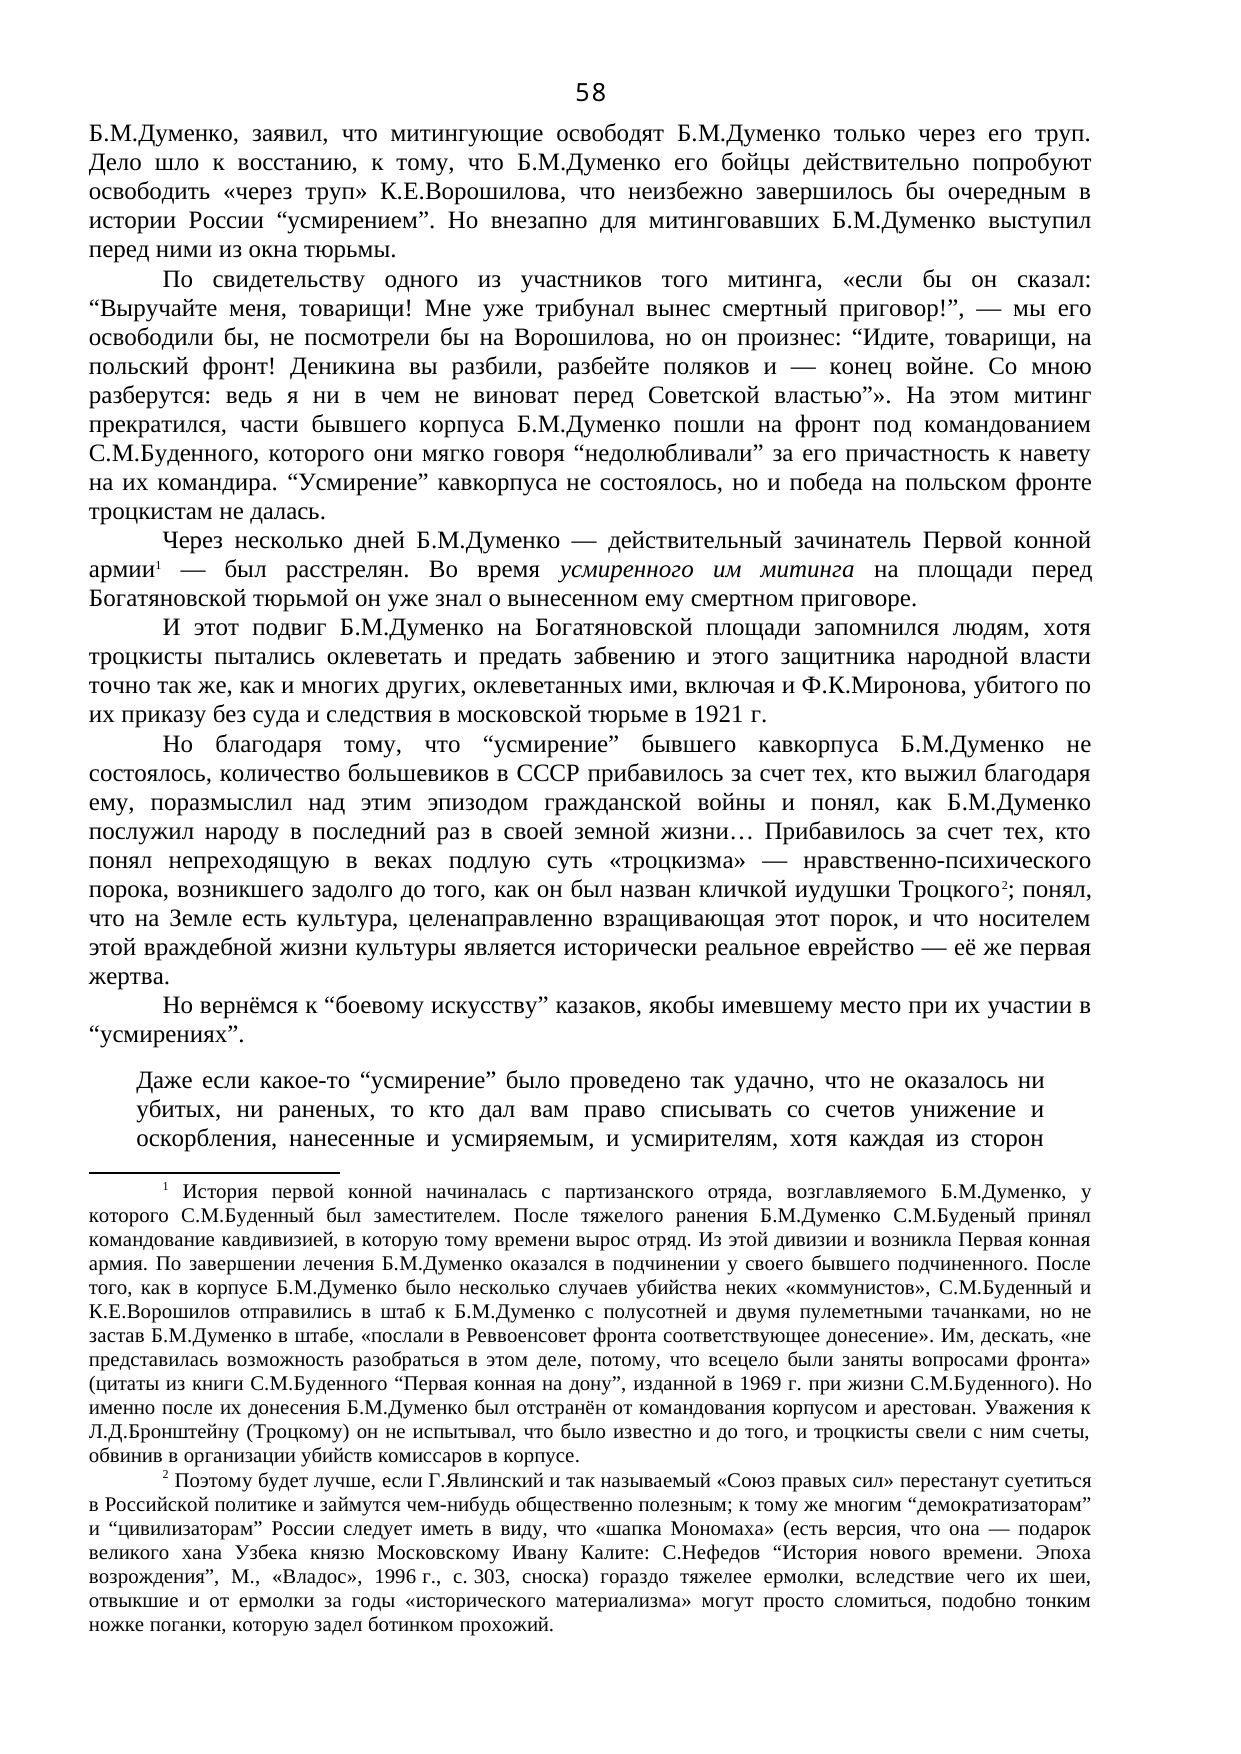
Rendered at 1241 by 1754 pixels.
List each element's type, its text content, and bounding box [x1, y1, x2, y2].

text Поэтому будет лучше, если Г.Явлинский и так называемый «Союз правых сил» перестанут суетиться в Российской политике и займутся чем-нибудь общественно полезным; к тому же многим “демократизаторам” и “цивилизаторам” России следует иметь в виду, что «шапка Мономаха» (есть версия, что она — подарок великого хана Узбека князю Московскому Ивану Калите: С.Нефедов “История нового времени. Эпоха возрождения”, М., «Владос», 1996 г., с. 303, сноска) гораздо тяжелее ермолки, вследствие чего их шеи, отвыкшие и от ермолки за годы «исторического материализма» могут просто сломиться, подобно тонким ножке поганки, которую задел ботинком прохожий. [89, 1467, 1092, 1636]
text И этот подвиг Б.М.Думенко на Богатяновской площади запомнился людям, хотя троцкисты пытались оклеветать и предать забвению и этого защитника народной власти точно так же, как и многих других, оклеветанных ими, включая и Ф.К.Миронова, убитого по их приказу без суда и следствия в московской тюрьме в 1921 г. [89, 612, 1092, 728]
text По свидетельству одного из участников того митинга, «если бы он сказал: “Выручайте меня, товарищи! Мне уже трибунал вынес смертный приговор!”, — мы его освободили бы, не посмотрели бы на Ворошилова, но он произнес: “Идите, товарищи, на польский фронт! Деникина вы разбили, разбейте поляков и — конец войне. Со мною разберутся: ведь я ни в чем не виноват перед Советской властью”». На этом митинг прекратился, части бывшего корпуса Б.М.Думенко пошли на фронт под командованием С.М.Буденного, которого они мягко говоря “недолюбливали” за его причастность к навету на их командира. “Усмирение” кавкорпуса не состоялось, но и победа на польском фронте троцкистам не далась. [89, 263, 1092, 525]
text Даже если какое-то “усмирение” было проведено так удачно, что не оказалось ни убитых, ни раненых, то кто дал вам право списывать со счетов унижение и оскорбления, нанесенные и усмиряемым, и усмирителям, хотя каждая из сторон [136, 1065, 1045, 1152]
text История первой конной начиналась с партизанского отряда, возглавляемого Б.М.Думенко, у которого С.М.Буденный был заместителем. После тяжелого ранения Б.М.Думенко С.М.Буденый принял командование кавдивизией, в которую тому времени вырос отряд. Из этой дивизии и возникла Первая конная армия. По завершении лечения Б.М.Думенко оказался в подчинении у своего бывшего подчиненного. После того, как в корпусе Б.М.Думенко было несколько случаев убийства неких «коммунистов», С.М.Буденный и К.Е.Воро­шилов отправились в штаб к Б.М.Думенко с полусотней и двумя пулеметными тачанками, но не застав Б.М.Думенко в штабе, «послали в Реввоенсовет фронта соответствующее донесение». Им, дескать, «не представилась возможность разобраться в этом деле, потому, что всецело были заняты вопросами фронта» (цитаты из книги С.М.Буденного “Первая конная на дону”, изданной в 1969 г. при жизни С.М.Буденного). Но именно после их донесения Б.М.Думенко был отстранён от командования корпусом и арестован. Уважения к Л.Д.Бронштейну (Троцкому) он не испытывал, что было известно и до того, и троцкисты свели с ним счеты, обвинив в организации убийств комиссаров в корпусе. [89, 1179, 1092, 1467]
text Через несколько дней Б.М.Думенко — действительный зачинатель Первой конной армии — был расстрелян. Во время усмиренного им митинга на площади перед Богатяновской тюрьмой он уже знал о вынесенном ему смертном приговоре. [89, 525, 1092, 612]
text Б.М.Думенко, заявил, что митингующие освободят Б.М.Думенко только через его труп. Дело шло к восстанию, к тому, что Б.М.Думенко его бойцы действительно попробуют освободить «через труп» К.Е.Ворошилова, что неизбежно завершилось бы очередным в истории России “усмирением”. Но внезапно для митинговавших Б.М.Думенко выступил перед ними из окна тюрьмы. [89, 118, 1092, 263]
text Но вернёмся к “боевому искусству” казаков, якобы имевшему место при их участии в “усмирениях”. [89, 990, 1092, 1048]
text Но благодаря тому, что “усмирение” бывшего кавкорпуса Б.М.Думенко не состоялось, количество большевиков в СССР прибавилось за счет тех, кто выжил благодаря ему, поразмыслил над этим эпизодом гражданской войны и понял, как Б.М.Думенко послужил народу в последний раз в своей земной жизни… Прибавилось за счет тех, кто понял непреходящую в веках подлую суть «троцкизма» — нравственно-психического порока, возникшего задолго до того, как он был назван кличкой иудушки Троцкого; понял, что на Земле есть культура, целенаправленно взращивающая этот порок, и что носителем этой враждебной жизни культуры является исторически реальное еврейство — её же первая жертва. [89, 728, 1092, 990]
